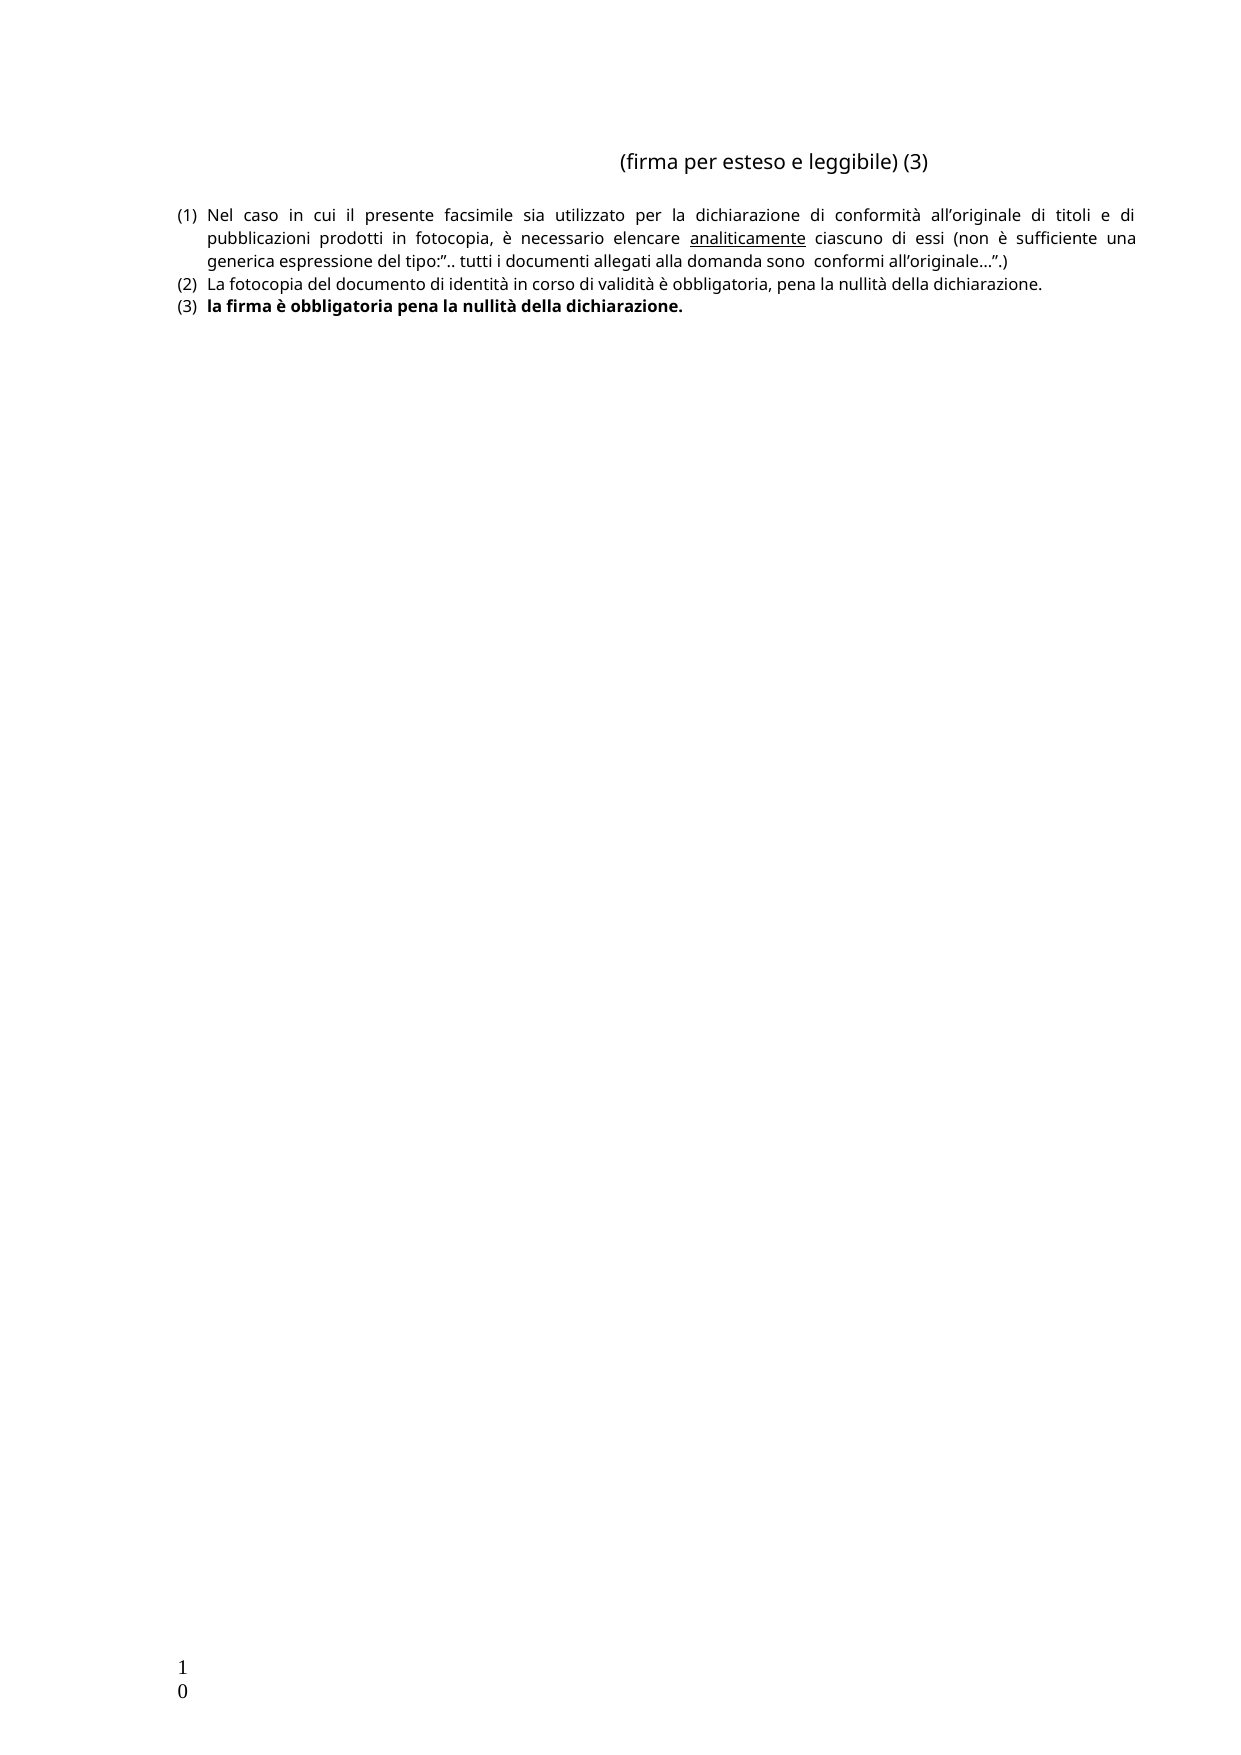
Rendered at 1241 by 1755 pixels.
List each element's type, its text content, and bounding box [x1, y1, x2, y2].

list Nel caso in cui il presente facsimile sia utilizzato per la dichiarazione di conformità all’originale di titoli e di pubblicazioni prodotti in fotocopia, è necessario elencare analiticamente ciascuno di essi (non è sufficiente una generica espressione del tipo:”.. tutti i documenti allegati alla domanda sono conformi all’originale…”.) [177, 204, 1137, 272]
list La fotocopia del documento di identità in corso di validità è obbligatoria, pena la nullità della dichiarazione. [177, 272, 1137, 295]
text (firma per esteso e leggibile) (3) [576, 147, 1137, 176]
list la firma è obbligatoria pena la nullità della dichiarazione. [177, 295, 1137, 318]
